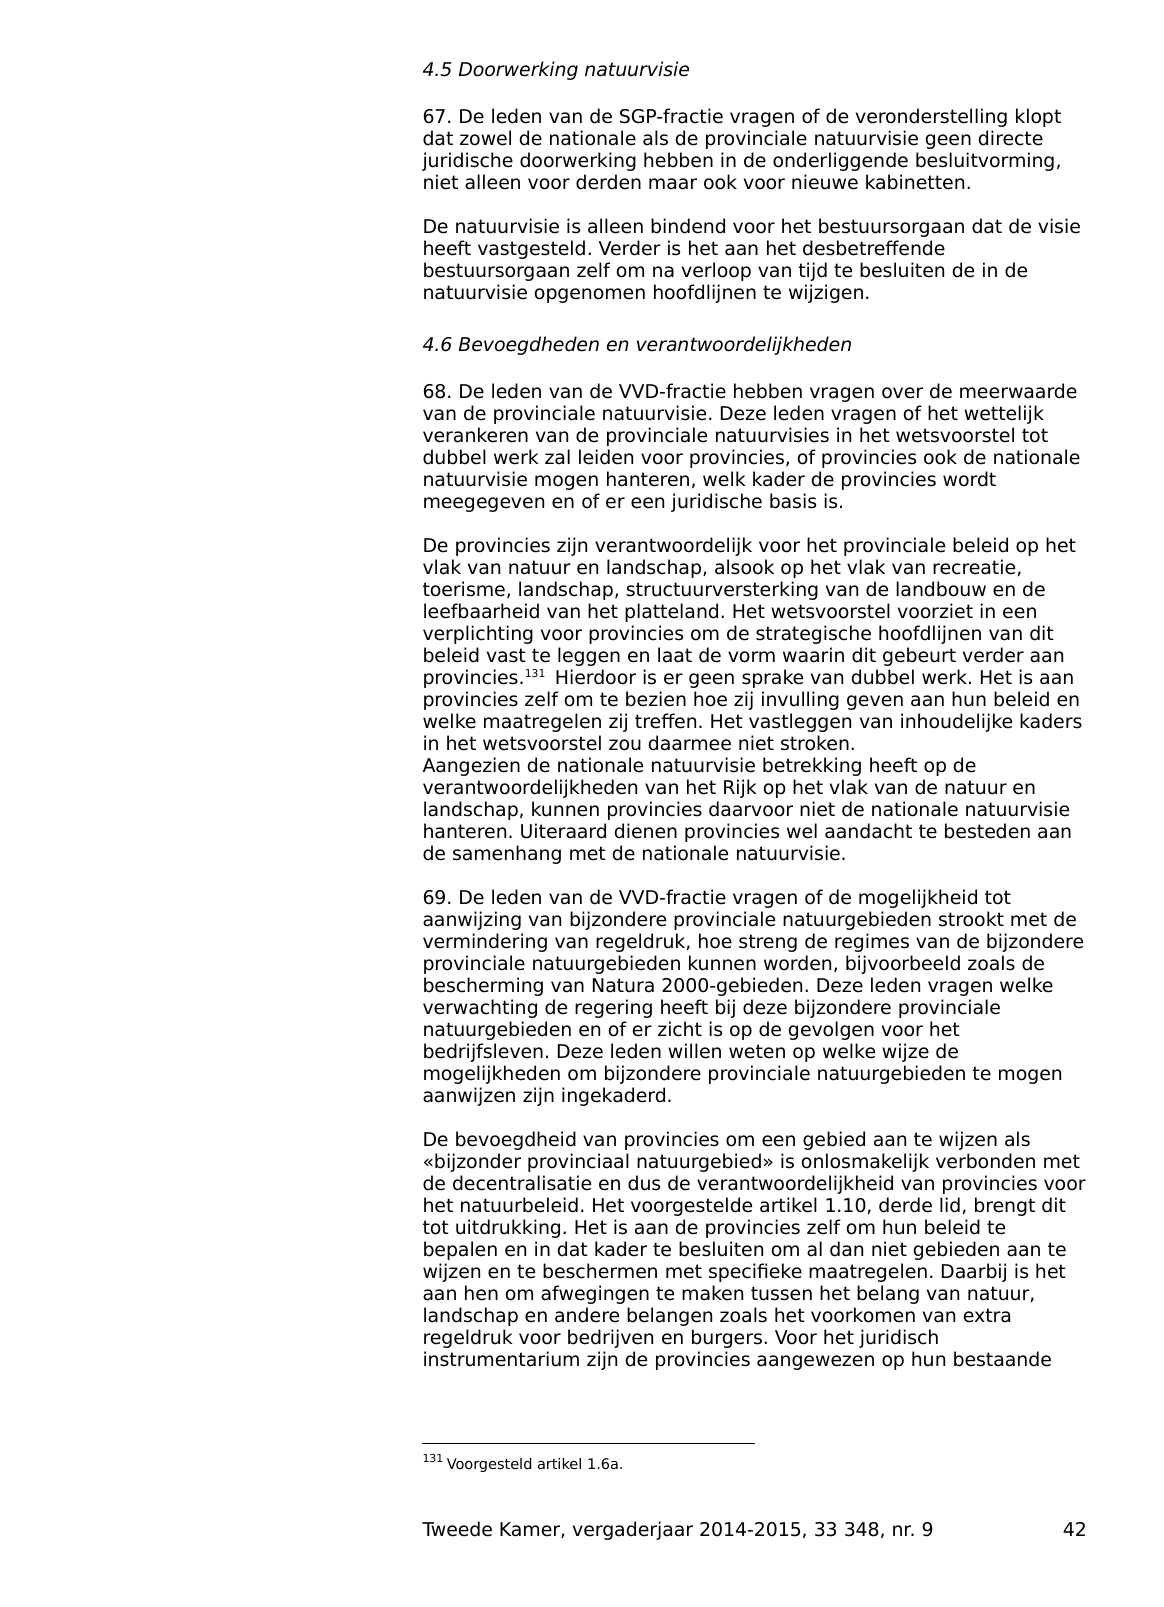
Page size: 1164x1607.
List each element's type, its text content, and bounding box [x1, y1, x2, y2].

text 68. De leden van de VVD-fractie hebben vragen over de meerwaarde van de provinciale natuurvisie. Deze leden vragen of het wettelijk verankeren van de provinciale natuurvisies in het wetsvoorstel tot dubbel werk zal leiden voor provincies, of provincies ook de nationale natuurvisie mogen hanteren, welk kader de provincies wordt meegegeven en of er een juridische basis is. [422, 381, 1087, 513]
text De provincies zijn verantwoordelijk voor het provinciale beleid op het vlak van natuur en landschap, alsook op het vlak van recreatie, toerisme, landschap, structuurversterking van de landbouw en de leefbaarheid van het platteland. Het wetsvoorstel voorziet in een verplichting voor provincies om de strategische hoofdlijnen van dit beleid vast te leggen en laat de vorm waarin dit gebeurt verder aan provincies. Hierdoor is er geen sprake van dubbel werk. Het is aan provincies zelf om te bezien hoe zij invulling geven aan hun beleid en welke maatregelen zij treffen. Het vastleggen van inhoudelijke kaders in het wetsvoorstel zou daarmee niet stroken. [422, 535, 1087, 755]
text 67. De leden van de SGP-fractie vragen of de veronderstelling klopt dat zowel de nationale als de provinciale natuurvisie geen directe juridische doorwerking hebben in de onderliggende besluitvorming, niet alleen voor derden maar ook voor nieuwe kabinetten. [422, 106, 1087, 194]
text 69. De leden van de VVD-fractie vragen of de mogelijkheid tot aanwijzing van bijzondere provinciale natuurgebieden strookt met de vermindering van regeldruk, hoe streng de regimes van de bijzondere provinciale natuurgebieden kunnen worden, bijvoorbeeld zoals de bescherming van Natura 2000-gebieden. Deze leden vragen welke verwachting de regering heeft bij deze bijzondere provinciale natuurgebieden en of er zicht is op de gevolgen voor het bedrijfsleven. Deze leden willen weten op welke wijze de mogelijkheden om bijzondere provinciale natuurgebieden te mogen aanwijzen zijn ingekaderd. [422, 887, 1087, 1107]
text De natuurvisie is alleen bindend voor het bestuursorgaan dat de visie heeft vastgesteld. Verder is het aan het desbetreffende bestuursorgaan zelf om na verloop van tijd te besluiten de in de natuurvisie opgenomen hoofdlijnen te wijzigen. [422, 216, 1087, 304]
text Voorgesteld artikel 1.6a. [422, 1452, 1087, 1474]
text De bevoegdheid van provincies om een gebied aan te wijzen als «bijzonder provinciaal natuurgebied» is onlosmakelijk verbonden met de decentralisatie en dus de verantwoordelijkheid van provincies voor het natuurbeleid. Het voorgestelde artikel 1.10, derde lid, brengt dit tot uitdrukking. Het is aan de provincies zelf om hun beleid te bepalen en in dat kader te besluiten om al dan niet gebieden aan te wijzen en te beschermen met specifieke maatregelen. Daarbij is het aan hen om afwegingen te maken tussen het belang van natuur, landschap en andere belangen zoals het voorkomen van extra regeldruk voor bedrijven en burgers. Voor het juridisch instrumentarium zijn de provincies aangewezen op hun bestaande [422, 1129, 1087, 1371]
text Aangezien de nationale natuurvisie betrekking heeft op de verantwoordelijkheden van het Rijk op het vlak van de natuur en landschap, kunnen provincies daarvoor niet de nationale natuurvisie hanteren. Uiteraard dienen provincies wel aandacht te besteden aan de samenhang met de nationale natuurvisie. [422, 755, 1087, 865]
subtitle 4.5 Doorwerking natuurvisie [422, 59, 1087, 81]
subtitle 4.6 Bevoegdheden en verantwoordelijkheden [422, 334, 1087, 356]
